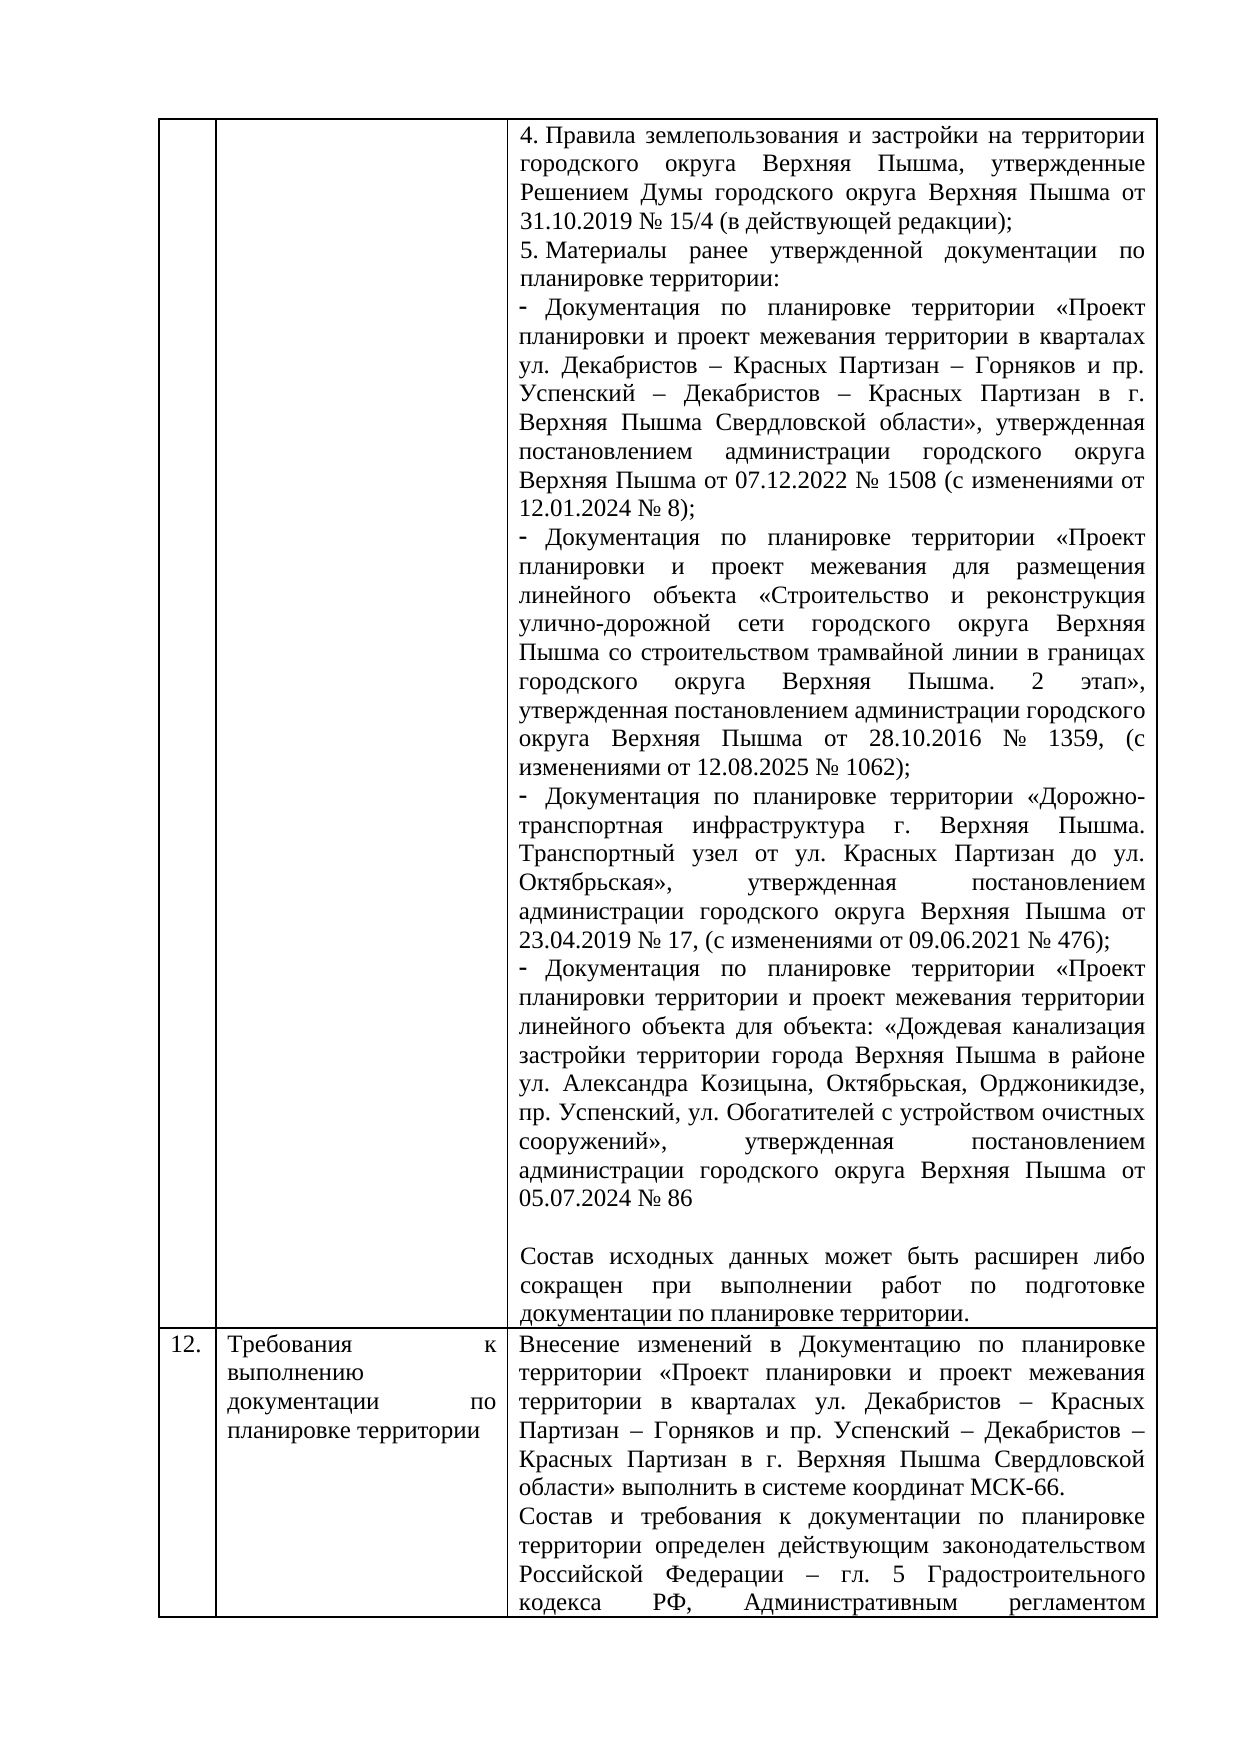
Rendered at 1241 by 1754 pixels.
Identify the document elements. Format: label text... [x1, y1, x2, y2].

table_cell Сбор исходных данных для подготовки документации по планировке территории осуществляется самостоятельно Исполнителем работ. Состав исходных данных: Данные государственного кадастра недвижимости (кадастровый план территории); Выписки из Единого государственного реестра недвижимости; Генеральный план городского округа Верхняя Пышма применительно к территории г. Верхняя Пышма, утвержденный Решением Думы городского округа Верхняя Пышма от 26.02.2010 № 16/1 (в действующей редакции); Правила землепользования и застройки на территории городского округа Верхняя Пышма, утвержденные Решением Думы городского округа Верхняя Пышма от 31.10.2019 № 15/4 (в действующей редакции); Материалы ранее утвержденной документации по планировке территории: Документация по планировке территории «Проект планировки и проект межевания территории в кварталах ул. Декабристов – Красных Партизан – Горняков и пр. Успенский – Декабристов – Красных Партизан в г. Верхняя Пышма Свердловской области», утвержденная постановлением администрации городского округа Верхняя Пышма от 07.12.2022 № 1508 (с изменениями от 12.01.2024 № 8); Документация по планировке территории «Проект планировки и проект межевания для размещения линейного объекта «Строительство и реконструкция улично-дорожной сети городского округа Верхняя Пышма со строительством трамвайной линии в границах городского округа Верхняя Пышма. 2 этап», утвержденная постановлением администрации городского округа Верхняя Пышма от 28.10.2016 № 1359, (с изменениями от 12.08.2025 № 1062); Документация по планировке территории «Дорожно-транспортная инфраструктура г. Верхняя Пышма. Транспортный узел от ул. Красных Партизан до ул. Октябрьская», утвержденная постановлением администрации городского округа Верхняя Пышма от 23.04.2019 № 17, (с изменениями от 09.06.2021 № 476); Документация по планировке территории «Проект планировки территории и проект межевания территории линейного объекта для объекта: «Дождевая канализация застройки территории города Верхняя Пышма в районе ул. Александра Козицына, Октябрьская, Орджоникидзе, пр. Успенский, ул. Обогатителей с устройством очистных сооружений», утвержденная постановлением администрации городского округа Верхняя Пышма от 05.07.2024 № 86 Состав исходных данных может быть расширен либо сокращен при выполнении работ по подготовке документации по планировке территории. [508, 120, 1156, 1327]
table_cell [160, 120, 215, 1327]
table_cell 12. [160, 1329, 215, 1616]
table_cell Требования к выполнению документации по планировке территории [217, 1329, 507, 1616]
table_cell Внесение изменений в Документацию по планировке территории «Проект планировки и проект межевания территории в кварталах ул. Декабристов – Красных Партизан – Горняков и пр. Успенский – Декабристов – Красных Партизан в г. Верхняя Пышма Свердловской области» выполнить в системе координат МСК-66. Состав и требования к документации по планировке территории определен действующим законодательством Российской Федерации – гл. 5 Градостроительного кодекса РФ, Административным регламентом [508, 1329, 1156, 1616]
table_cell [217, 120, 507, 1327]
